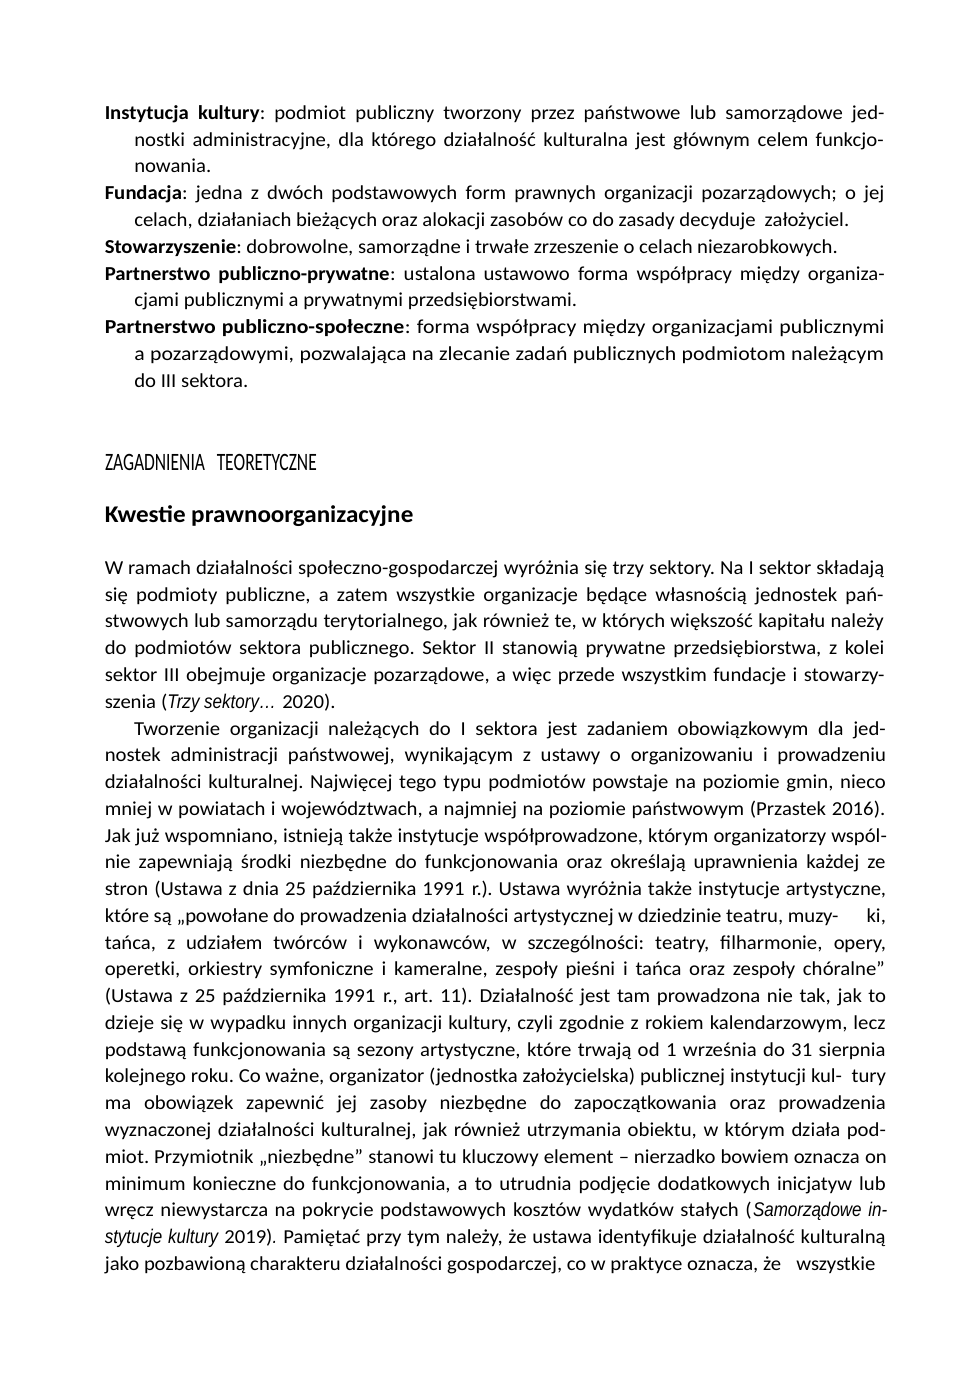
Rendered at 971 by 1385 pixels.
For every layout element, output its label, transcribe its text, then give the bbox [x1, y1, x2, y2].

text W ramach działalności społeczno-gospodarczej wyróżnia się trzy sektory. Na I sektor składają się podmioty publiczne, a zatem wszystkie organizacje będące własnością jednostek pań- stwowych lub samorządu terytorialnego, jak również te, w których większość kapitału należy do podmiotów sektora publicznego. Sektor II stanowią prywatne przedsiębiorstwa, z kolei sektor III obejmuje organizacje pozarządowe, a więc przede wszystkim fundacje i stowarzy- szenia (Trzy sektory… 2020). [104, 555, 885, 713]
text Instytucja kultury: podmiot publiczny tworzony przez państwowe lub samorządowe jed- nostki administracyjne, dla którego działalność kulturalna jest głównym celem funkcjo- nowania. [104, 100, 885, 178]
subtitle ZAGADNIENIA TEORETYCZNE [105, 446, 898, 476]
text Partnerstwo publiczno-społeczne: forma współpracy między organizacjami publicznymi a pozarządowymi, pozwalająca na zlecanie zadań publicznych podmiotom należącym do III sektora. [104, 314, 885, 392]
subtitle Kwestie prawnoorganizacyjne [104, 499, 898, 528]
text Fundacja: jedna z dwóch podstawowych form prawnych organizacji pozarządowych; o jej celach, działaniach bieżących oraz alokacji zasobów co do zasady decyduje założyciel. [104, 180, 885, 231]
text Partnerstwo publiczno-prywatne: ustalona ustawowo forma współpracy między organiza- cjami publicznymi a prywatnymi przedsiębiorstwami. [104, 261, 885, 312]
text Stowarzyszenie: dobrowolne, samorządne i trwałe zrzeszenie o celach niezarobkowych. [104, 234, 898, 258]
text Tworzenie organizacji należących do I sektora jest zadaniem obowiązkowym dla jed- nostek administracji państwowej, wynikającym z ustawy o organizowaniu i prowadzeniu działalności kulturalnej. Najwięcej tego typu podmiotów powstaje na poziomie gmin, nieco mniej w powiatach i województwach, a najmniej na poziomie państwowym (Przastek 2016). Jak już wspomniano, istnieją także instytucje współprowadzone, którym organizatorzy wspól- nie zapewniają środki niezbędne do funkcjonowania oraz określają uprawnienia każdej ze stron (Ustawa z dnia 25 października 1991 r.). Ustawa wyróżnia także instytucje artystyczne, które są „powołane do prowadzenia działalności artystycznej w dziedzinie teatru, muzy- ki, tańca, z udziałem twórców i wykonawców, w szczególności: teatry, filharmonie, opery, operetki, orkiestry symfoniczne i kameralne, zespoły pieśni i tańca oraz zespoły chóralne” (Ustawa z 25 października 1991 r., art. 11). Działalność jest tam prowadzona nie tak, jak to dzieje się w wypadku innych organizacji kultury, czyli zgodnie z rokiem kalendarzowym, lecz podstawą funkcjonowania są sezony artystyczne, które trwają od 1 września do 31 sierpnia kolejnego roku. Co ważne, organizator (jednostka założycielska) publicznej instytucji kul- tury ma obowiązek zapewnić jej zasoby niezbędne do zapoczątkowania oraz prowadzenia wyznaczonej działalności kulturalnej, jak również utrzymania obiektu, w którym działa pod- miot. Przymiotnik „niezbędne” stanowi tu kluczowy element – nierzadko bowiem oznacza on minimum konieczne do funkcjonowania, a to utrudnia podjęcie dodatkowych inicjatyw lub wręcz niewystarcza na pokrycie podstawowych kosztów wydatków stałych (Samorządowe in- stytucje kultury 2019). Pamiętać przy tym należy, że ustawa identyfikuje działalność kulturalną jako pozbawioną charakteru działalności gospodarczej, co w praktyce oznacza, że wszystkie [104, 716, 887, 1275]
